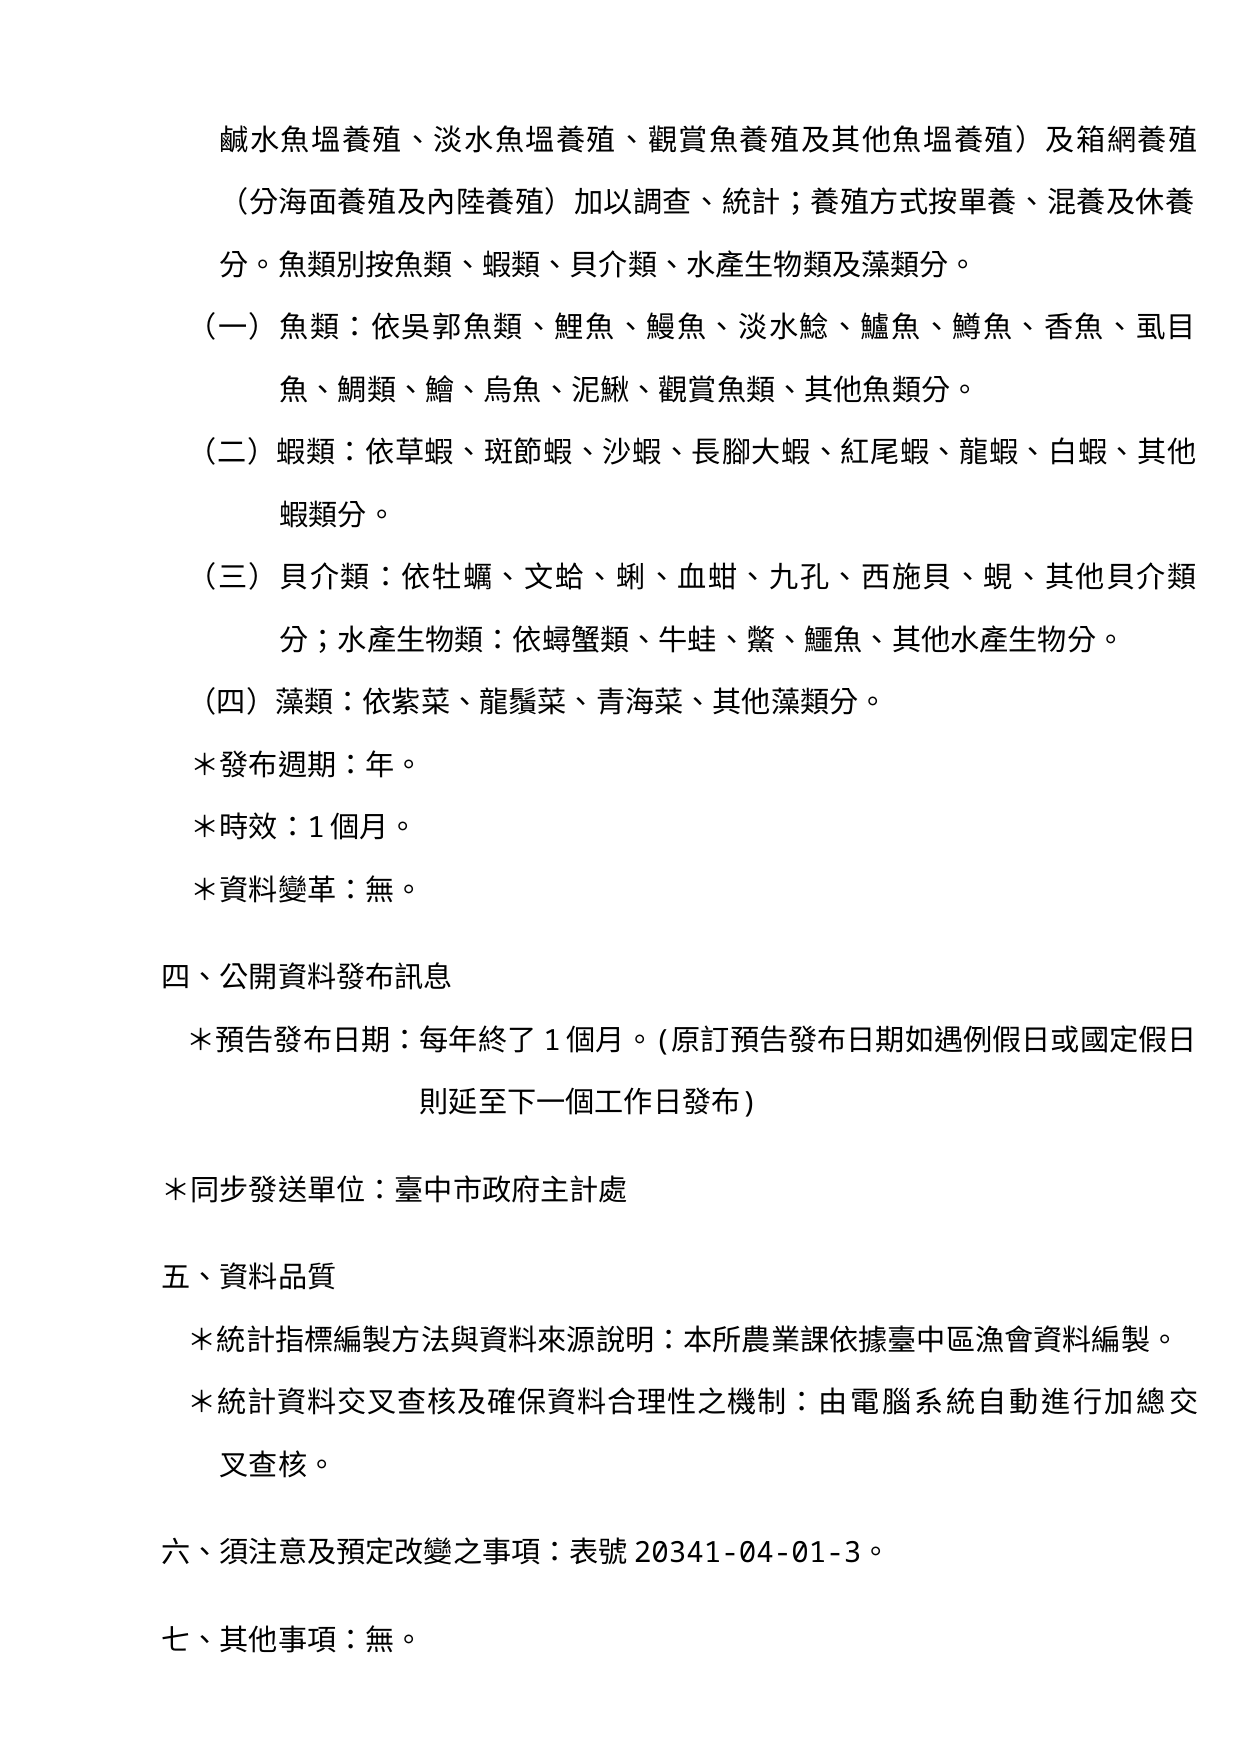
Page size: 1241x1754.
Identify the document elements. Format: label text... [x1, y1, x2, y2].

table_header 鹹水魚塭養殖、淡水魚塭養殖、觀賞魚養殖及其他魚塭養殖）及箱網養殖（分海面養殖及內陸養殖）加以調查、統計；養殖方式按單養、混養及休養分。魚類別按魚類、蝦類、貝介類、水產生物類及藻類分。 （一）魚類：依吳郭魚類、鯉魚、鰻魚、淡水鯰、鱸魚、鱒魚、香魚、虱目魚、鯛類、鱠、烏魚、泥鰍、觀賞魚類、其他魚類分。 （二）蝦類：依草蝦、斑節蝦、沙蝦、長腳大蝦、紅尾蝦、龍蝦、白蝦、其他蝦類分。 （三）貝介類：依牡蠣、文蛤、蜊、血蚶、九孔、西施貝、蜆、其他貝介類分；水產生物類：依蟳蟹類、牛蛙、鱉、鱷魚、其他水產生物分。 （四）藻類：依紫菜、龍鬚菜、青海菜、其他藻類分。 ＊發布週期：年。 ＊時效：1個月。 ＊資料變革：無。 四、公開資料發布訊息 ＊預告發布日期：每年終了1個月。(原訂預告發布日期如遇例假日或國定假日則延至下一個工作日發布) ＊同步發送單位：臺中市政府主計處 五、資料品質 ＊統計指標編製方法與資料來源說明：本所農業課依據臺中區漁會資料編製。 ＊統計資料交叉查核及確保資料合理性之機制：由電腦系統自動進行加總交叉查核。 六、須注意及預定改變之事項：表號20341-04-01-3。 七、其他事項：無。 [150, 96, 1209, 1658]
